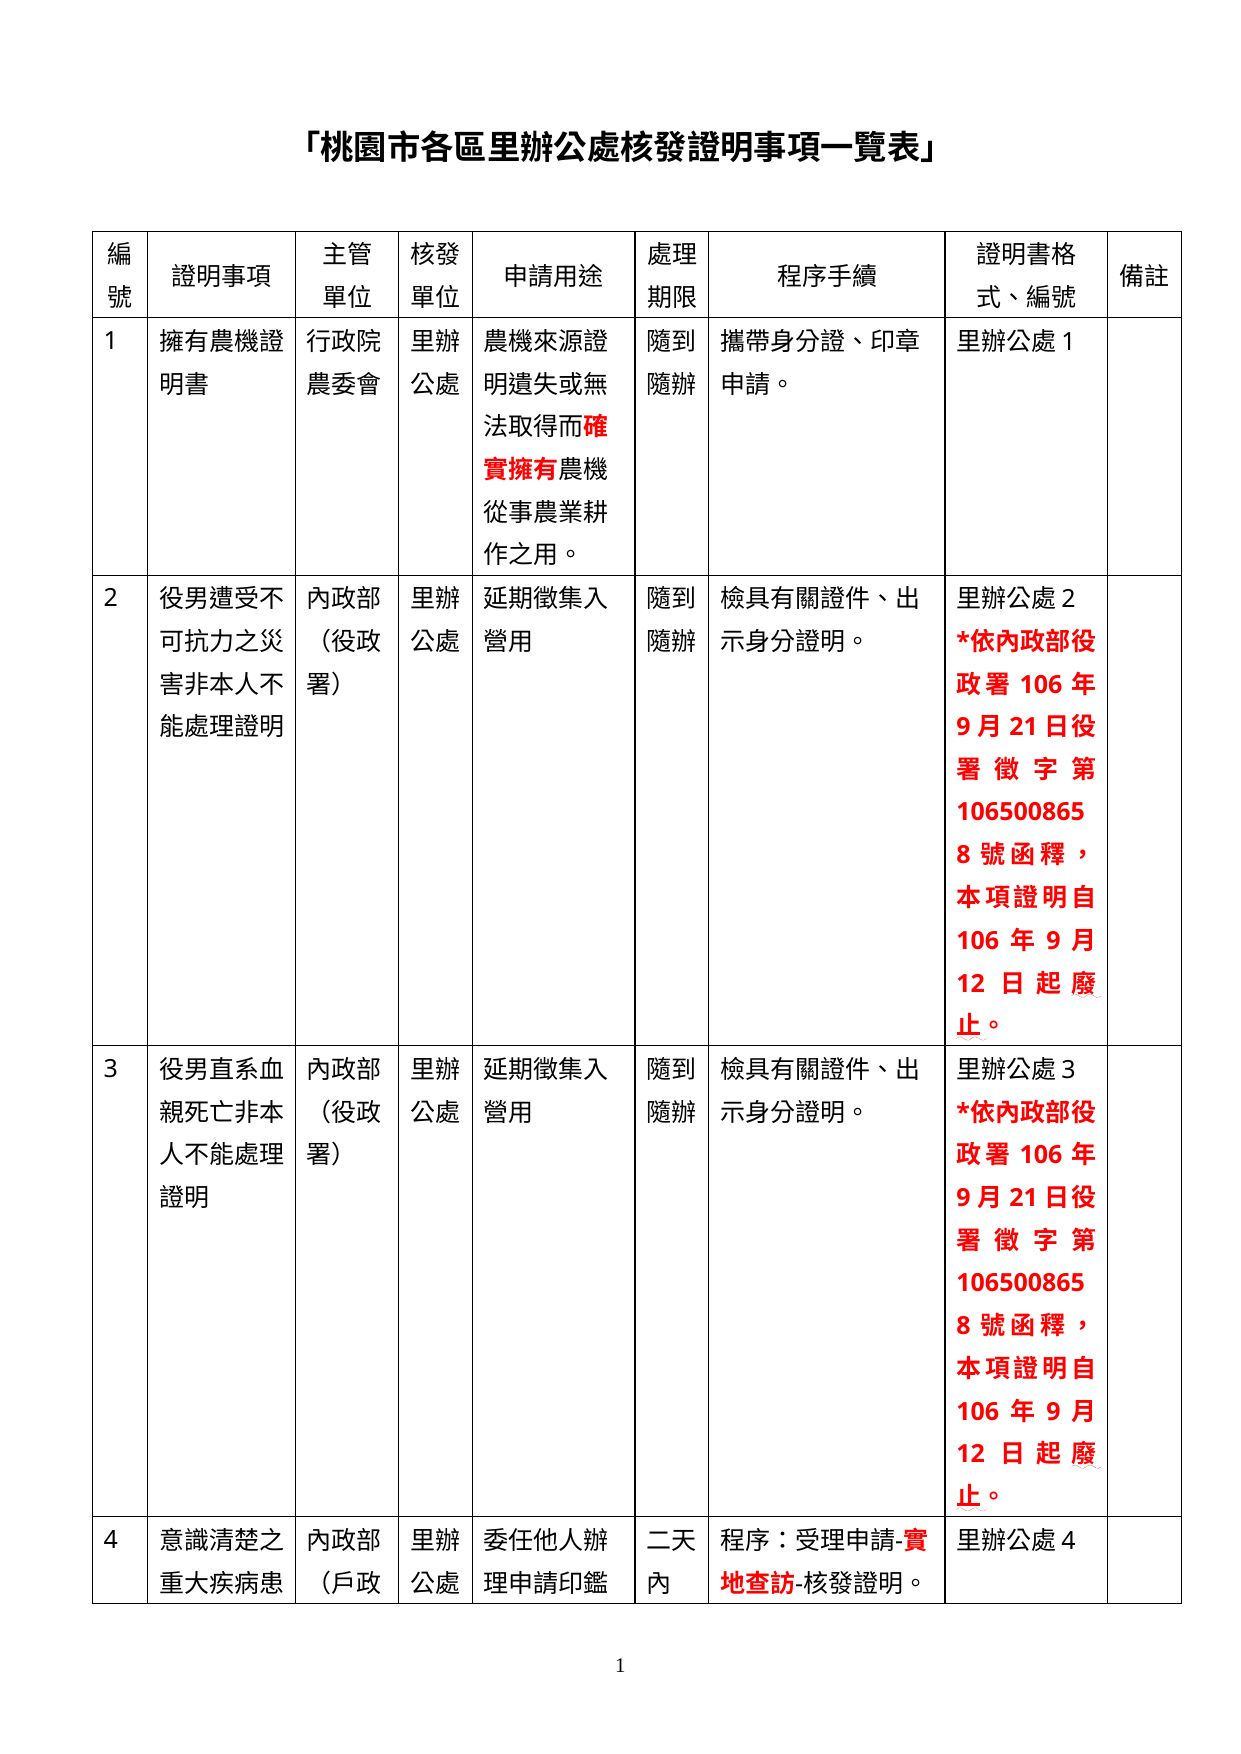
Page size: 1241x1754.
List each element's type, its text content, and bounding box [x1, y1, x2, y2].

table_cell 二天內 [636, 1517, 708, 1603]
table_header 編號 [93, 232, 147, 317]
table_cell 檢具有關證件、出示身分證明。 [709, 576, 944, 1045]
table_header 核發 單位 [399, 232, 472, 317]
table_cell 延期徵集入營用 [473, 1046, 634, 1516]
table_header 備註 [1108, 232, 1181, 317]
table_cell 內政部 （役政署） [296, 576, 398, 1045]
table_cell 里辦公處 [399, 576, 472, 1045]
table_header 證明書格式、編號 [946, 232, 1107, 317]
table_cell 內政部 （戶政 [296, 1517, 398, 1603]
table_header 申請用途 [473, 232, 634, 317]
table_cell 檢具有關證件、出示身分證明。 [709, 1046, 944, 1516]
table_cell 4 [93, 1517, 147, 1603]
table_cell 役男遭受不可抗力之災害非本人不能處理證明 [148, 576, 295, 1045]
table_cell 里辦公處 [399, 1517, 472, 1603]
table_cell 行政院農委會 [296, 318, 398, 574]
table_cell 1 [93, 318, 147, 574]
table_header 證明事項 [148, 232, 295, 317]
table_header 程序手續 [709, 232, 944, 317]
table_cell 延期徵集入營用 [473, 576, 634, 1045]
table_cell 里辦公處3 *依內政部役政署106年9月21日役署徵字第1065008658號函釋，本項證明自106年9月12日起廢止。 [946, 1046, 1107, 1516]
table_cell 隨到隨辦 [636, 318, 708, 574]
table_header 主管 單位 [296, 232, 398, 317]
table_cell 3 [93, 1046, 147, 1516]
table_header 處理期限 [636, 232, 708, 317]
table_cell 農機來源證明遺失或無法取得而確實擁有農機從事農業耕作之用。 [473, 318, 634, 574]
table_cell 委任他人辦理申請印鑑 [473, 1517, 634, 1603]
table_cell 內政部 （役政署） [296, 1046, 398, 1516]
table_cell 里辦公處1 [946, 318, 1107, 574]
table_cell 攜帶身分證、印章申請。 [709, 318, 944, 574]
table_cell 隨到隨辦 [636, 1046, 708, 1516]
table_cell 擁有農機證明書 [148, 318, 295, 574]
table_cell 2 [93, 576, 147, 1045]
table_cell 隨到隨辦 [636, 576, 708, 1045]
table_cell 意識清楚之重大疾病患 [148, 1517, 295, 1603]
table_cell 里辦公處2 *依內政部役政署106年9月21日役署徵字第1065008658號函釋，本項證明自106年9月12日起廢止。 [946, 576, 1107, 1045]
table_cell 程序：受理申請-實地查訪-核發證明。 [709, 1517, 944, 1603]
table_cell 里辦公處 [399, 1046, 472, 1516]
text 「桃園市各區里辦公處核發證明事項一覽表」 [103, 103, 1137, 188]
table_cell 里辦公處4 [946, 1517, 1107, 1603]
table_cell [1108, 1517, 1181, 1603]
table_cell 里辦公處 [399, 318, 472, 574]
table_cell [1108, 576, 1181, 1045]
table_cell [1108, 1046, 1181, 1516]
table_cell [1108, 318, 1181, 574]
table_cell 役男直系血親死亡非本人不能處理證明 [148, 1046, 295, 1516]
